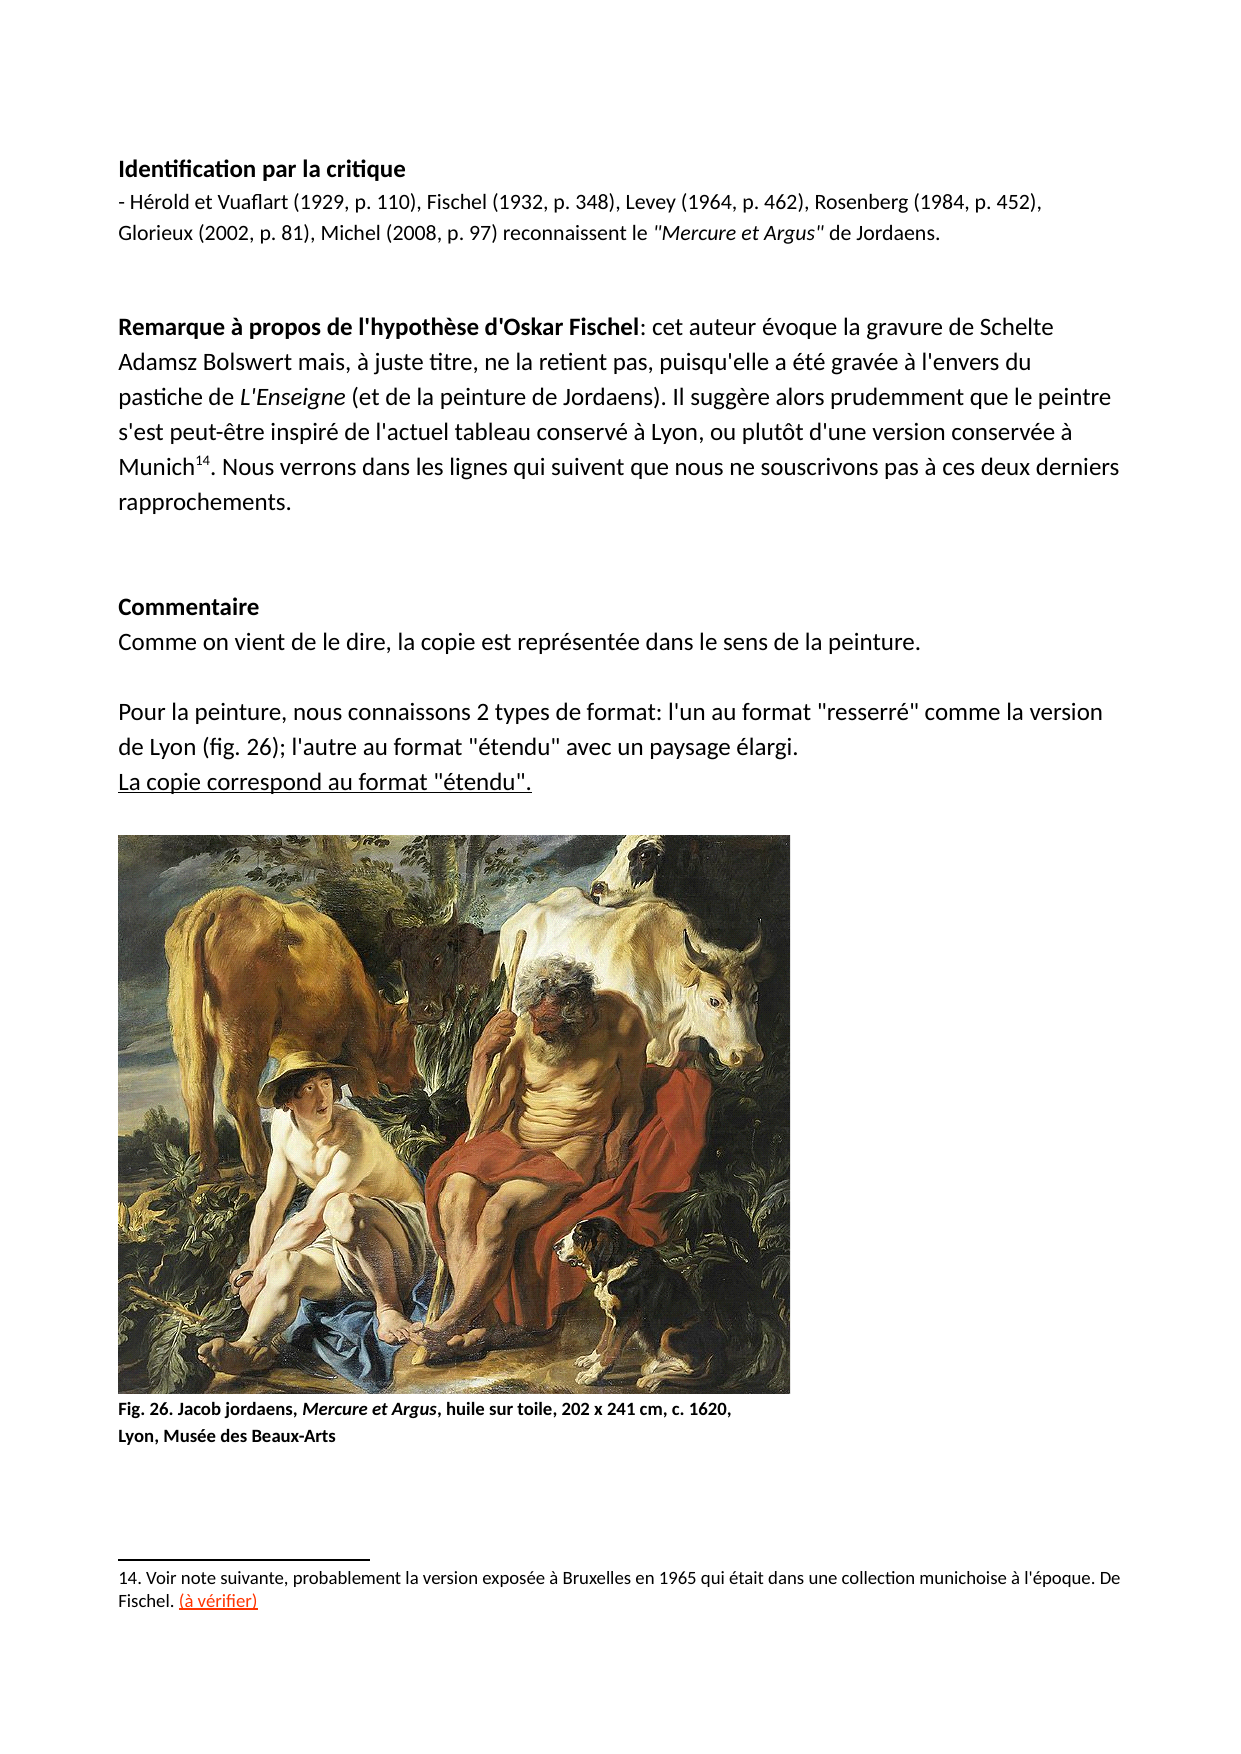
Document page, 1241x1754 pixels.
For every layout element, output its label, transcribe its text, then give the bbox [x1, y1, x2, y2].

text Pour la peinture, nous connaissons 2 types de format: l'un au format "resserré" comme la version de Lyon (fig. 26); l'autre au format "étendu" avec un paysage élargi. [118, 696, 1122, 761]
text Lyon, Musée des Beaux-Arts [118, 1424, 1122, 1447]
text Identification par la critique [118, 153, 1122, 184]
text Comme on vient de le dire, la copie est représentée dans le sens de la peinture. [118, 626, 1122, 656]
text . Voir note suivante, probablement la version exposée à Bruxelles en 1965 qui était dans une collection munichoise à l'époque. De Fischel. (à vérifier) [118, 1566, 1122, 1612]
text Remarque à propos de l'hypothèse d'Oskar Fischel: cet auteur évoque la gravure de Schelte Adamsz Bolswert mais, à juste titre, ne la retient pas, puisqu'elle a été gravée à l'envers du pastiche de L'Enseigne (et de la peinture de Jordaens). Il suggère alors prudemment que le peintre s'est peut-être inspiré de l'actuel tableau conservé à Lyon, ou plutôt d'une version conservée à Munich. Nous verrons dans les lignes qui suivent que nous ne souscrivons pas à ces deux derniers rapprochements. [118, 311, 1122, 516]
text Fig. 26. Jacob jordaens, Mercure et Argus, huile sur toile, 202 x 241 cm, c. 1620, [118, 1398, 1122, 1421]
text - Hérold et Vuaflart (1929, p. 110), Fischel (1932, p. 348), Levey (1964, p. 462), Rosenberg (1984, p. 452), Glorieux (2002, p. 81), Michel (2008, p. 97) reconnaissent le "Mercure et Argus" de Jordaens. [118, 188, 1122, 245]
text Commentaire [118, 591, 1122, 621]
text La copie correspond au format "étendu". [118, 766, 1122, 796]
